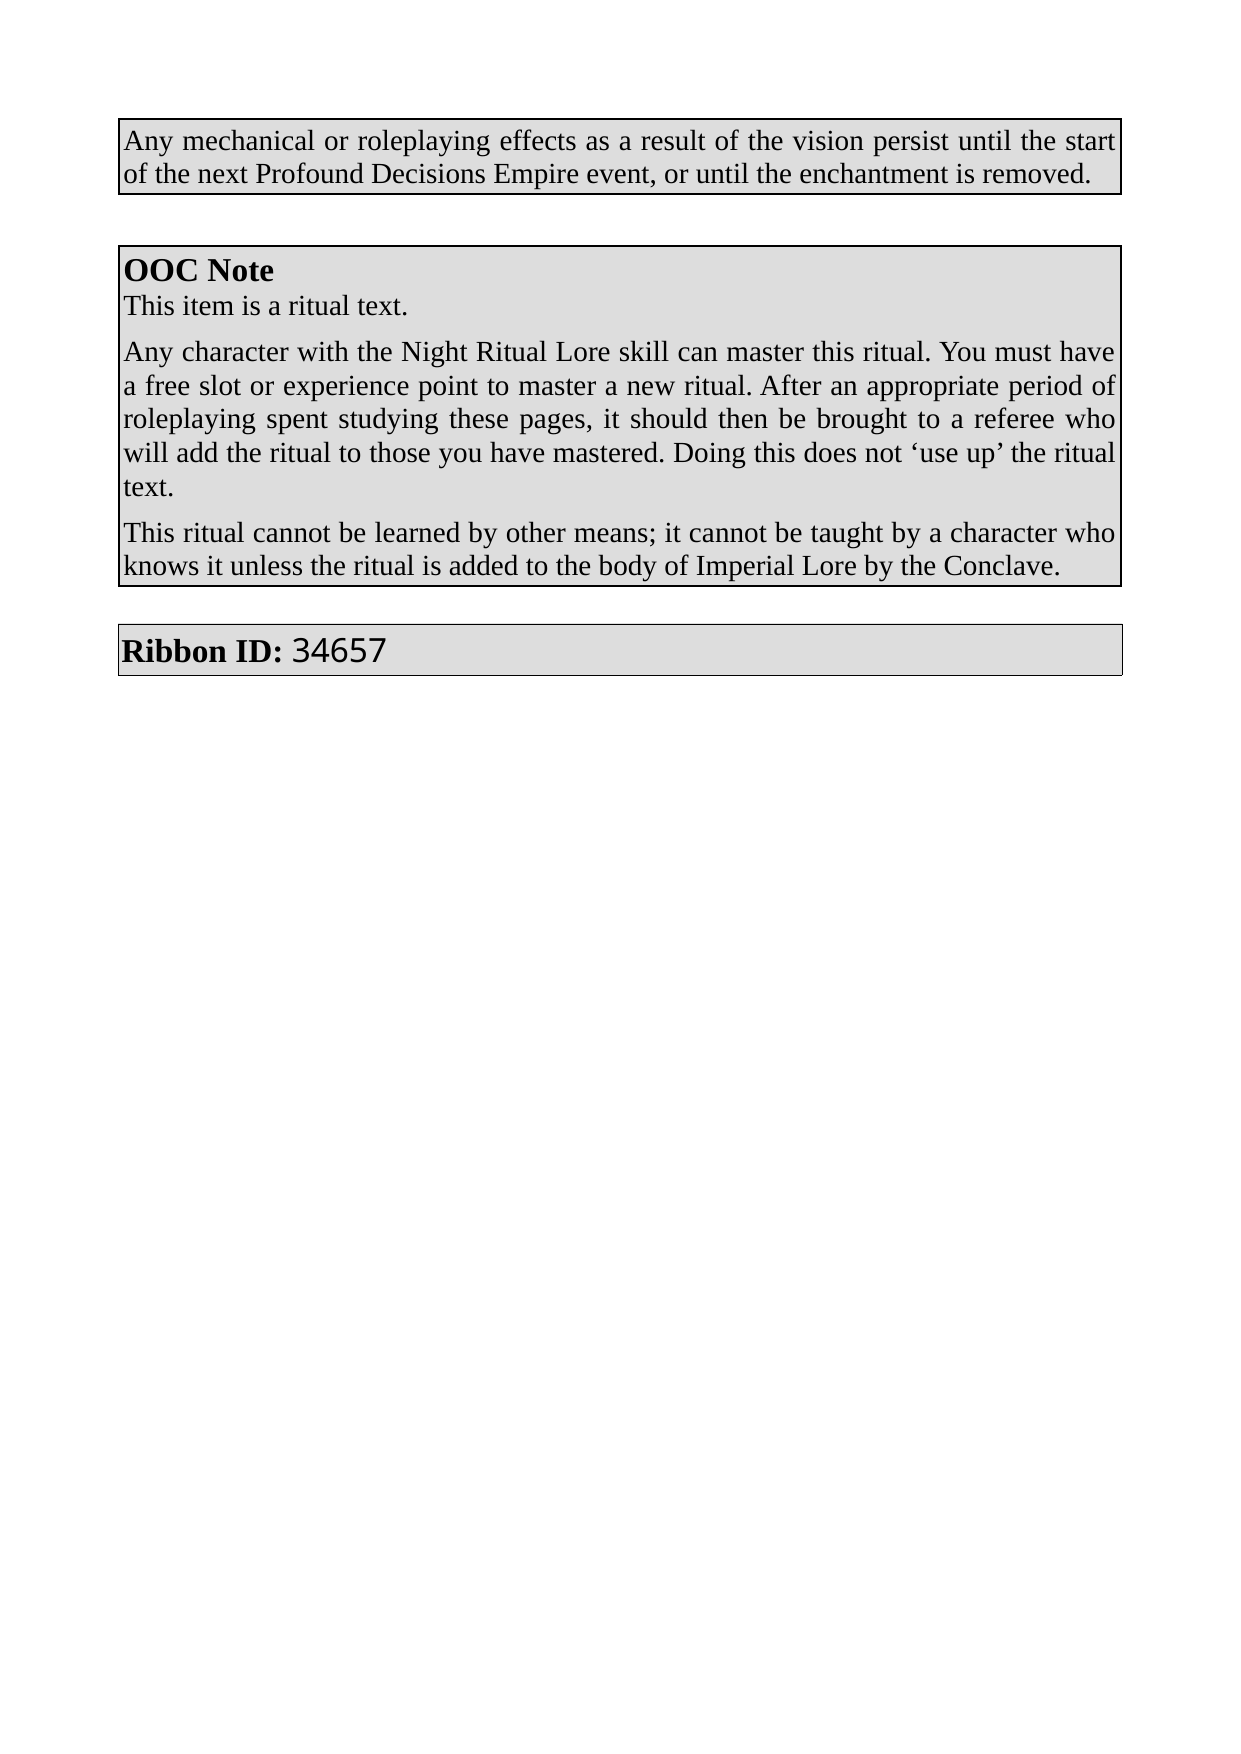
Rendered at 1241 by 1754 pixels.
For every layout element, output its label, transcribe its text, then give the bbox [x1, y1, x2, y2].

text This ritual cannot be learned by other means; it cannot be taught by a character who knows it unless the ritual is added to the body of Imperial Lore by the Conclave. [120, 510, 1120, 585]
text This item is a ritual text. [120, 283, 1120, 322]
subtitle OOC Note [120, 247, 1120, 283]
text Any character with the Night Ritual Lore skill can master this ritual. You must have a free slot or experience point to master a new ritual. After an appropriate period of roleplaying spent studying these pages, it should then be brought to a referee who will add the ritual to those you have mastered. Doing this does not ‘use up’ the ritual text. [120, 329, 1120, 502]
text Any mechanical or roleplaying effects as a result of the vision persist until the start of the next Profound Decisions Empire event, or until the enchantment is removed. [120, 120, 1120, 193]
subtitle Ribbon ID: 34657 [119, 625, 1122, 675]
